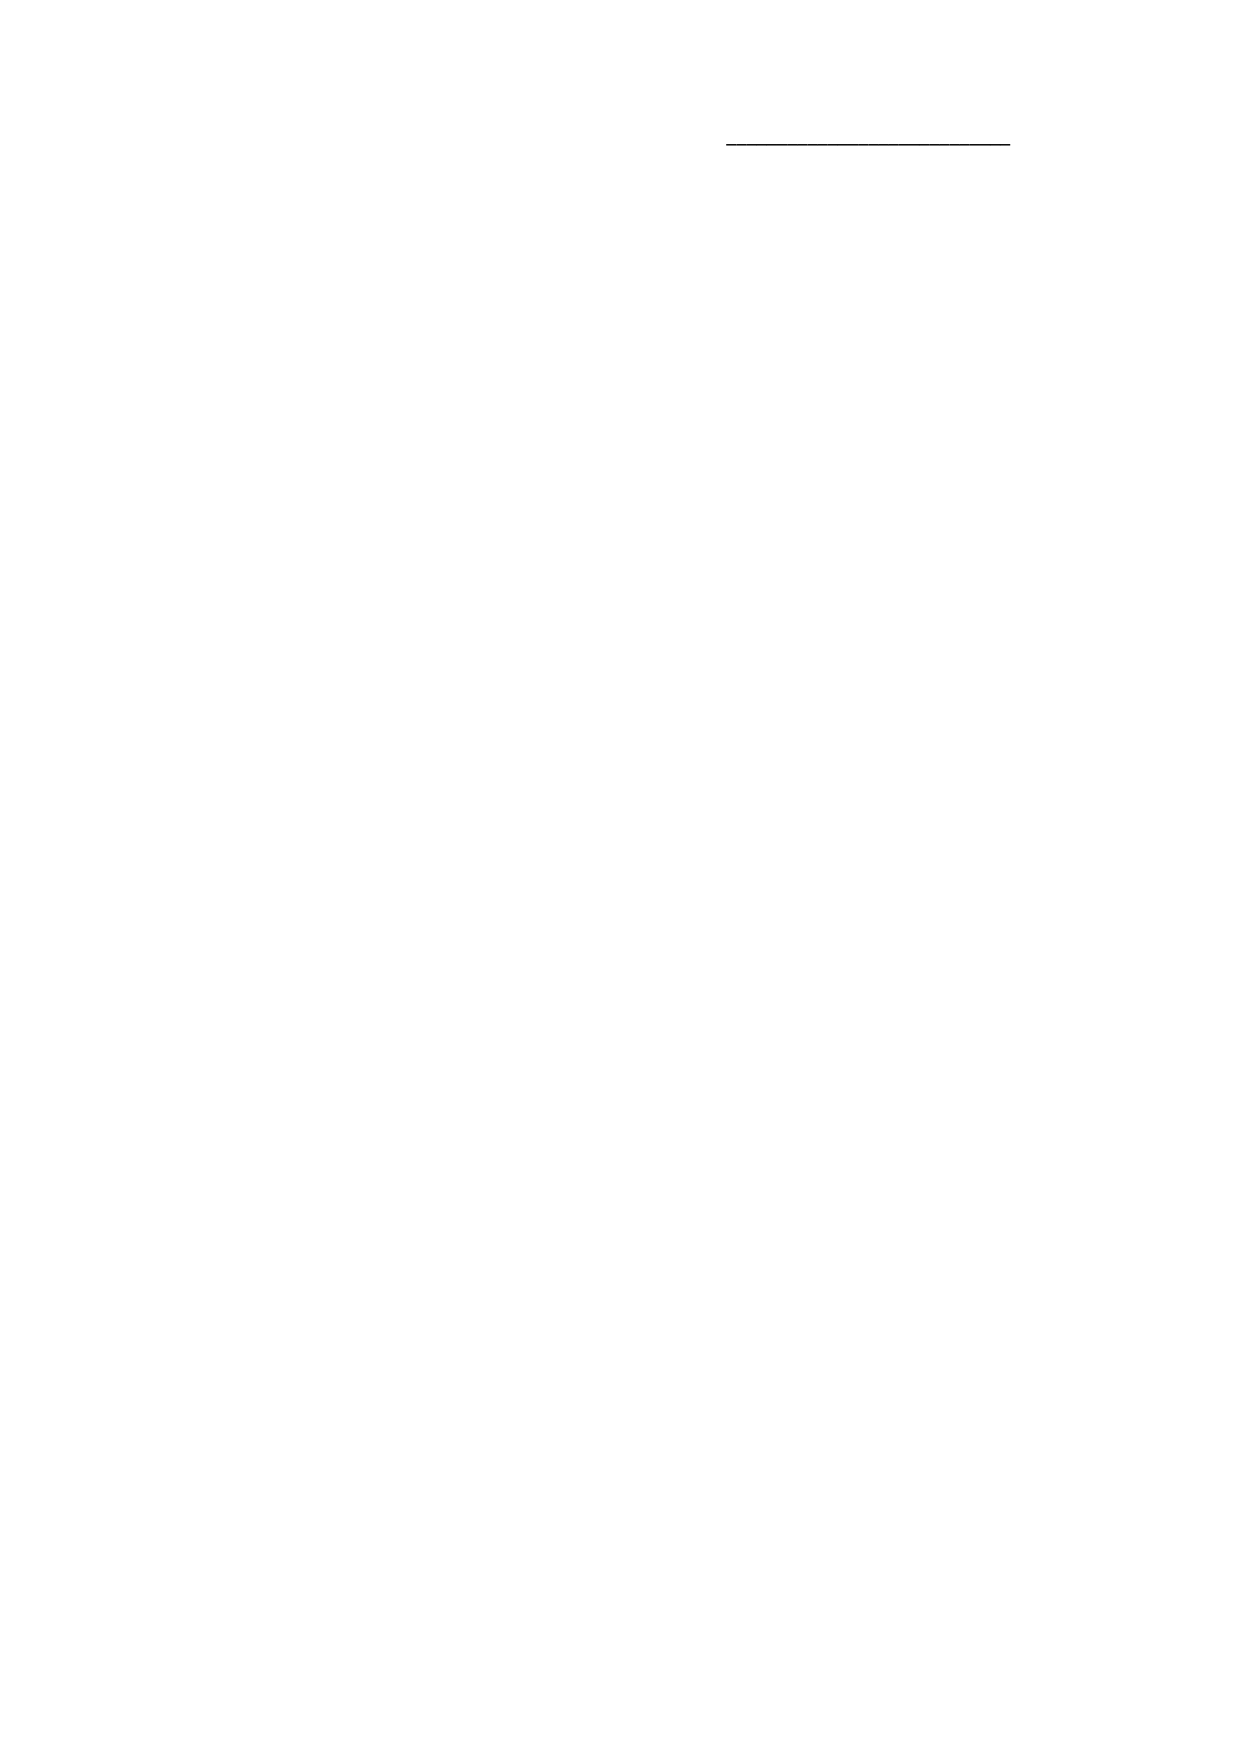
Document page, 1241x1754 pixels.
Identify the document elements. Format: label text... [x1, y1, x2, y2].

text ____________________________ [94, 118, 1146, 149]
